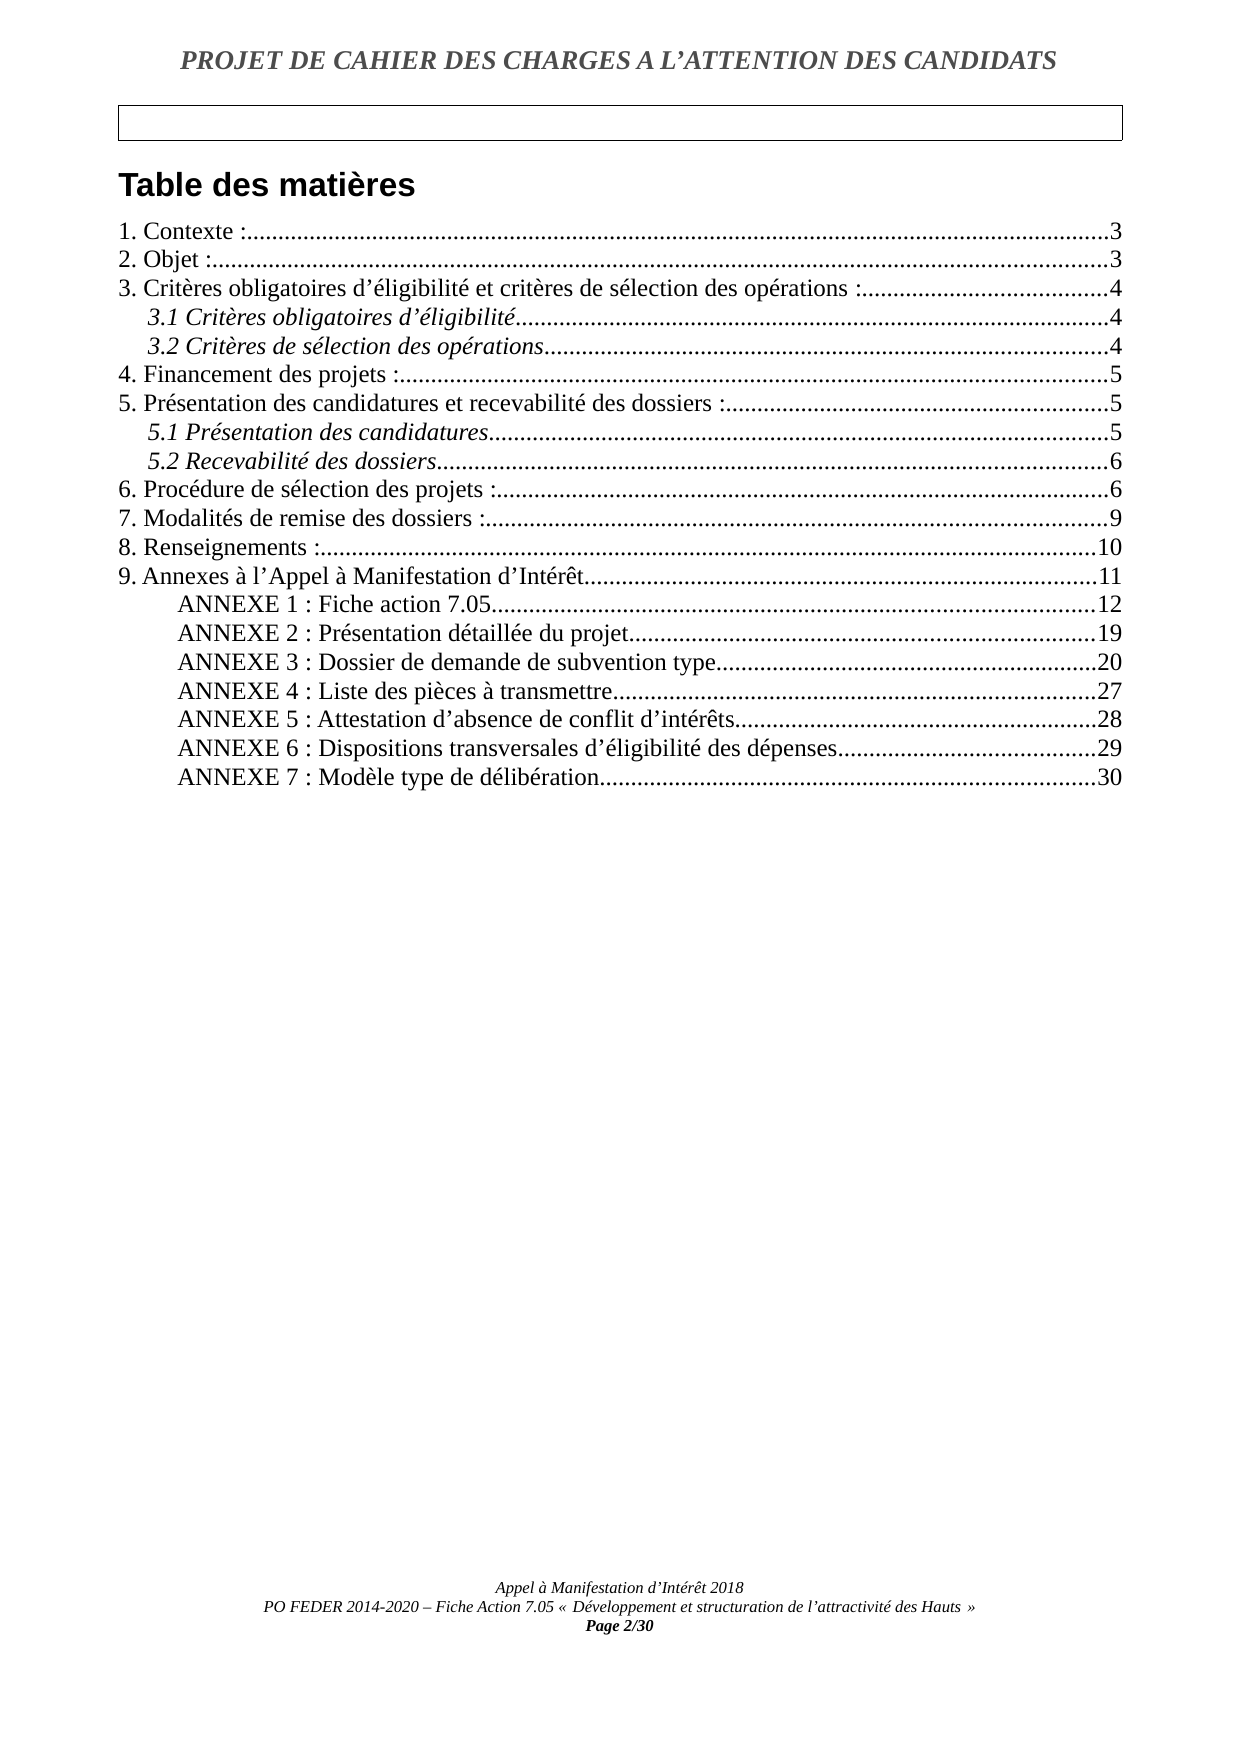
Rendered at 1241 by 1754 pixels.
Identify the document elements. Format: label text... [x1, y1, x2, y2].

text ANNEXE 1 : Fiche action 7.05 12 [177, 589, 1122, 618]
text 6. Procédure de sélection des projets : 6 [118, 474, 1122, 503]
text ANNEXE 4 : Liste des pièces à transmettre 27 [177, 676, 1122, 704]
text 9. Annexes à l’Appel à Manifestation d’Intérêt 11 [118, 561, 1122, 589]
text 8. Renseignements : 10 [118, 532, 1122, 561]
text 5. Présentation des candidatures et recevabilité des dossiers : 5 [118, 388, 1122, 417]
text 3.1 Critères obligatoires d’éligibilité 4 [148, 302, 1122, 331]
text 5.1 Présentation des candidatures 5 [148, 417, 1122, 446]
text ANNEXE 7 : Modèle type de délibération 30 [177, 762, 1122, 791]
text 4. Financement des projets : 5 [118, 359, 1122, 388]
text ANNEXE 3 : Dossier de demande de subvention type 20 [177, 647, 1122, 676]
text 3. Critères obligatoires d’éligibilité et critères de sélection des opérations : 4 [118, 273, 1122, 302]
text 7. Modalités de remise des dossiers : 9 [118, 503, 1122, 532]
text 5.2 Recevabilité des dossiers 6 [148, 446, 1122, 474]
subtitle Table des matières [118, 165, 1122, 203]
text 1. Contexte : 3 [118, 216, 1122, 244]
text ANNEXE 2 : Présentation détaillée du projet 19 [177, 618, 1122, 647]
text 2. Objet : 3 [118, 244, 1122, 273]
text ANNEXE 6 : Dispositions transversales d’éligibilité des dépenses 29 [177, 733, 1122, 762]
text 3.2 Critères de sélection des opérations 4 [148, 331, 1122, 359]
text ANNEXE 5 : Attestation d’absence de conflit d’intérêts 28 [177, 704, 1122, 733]
